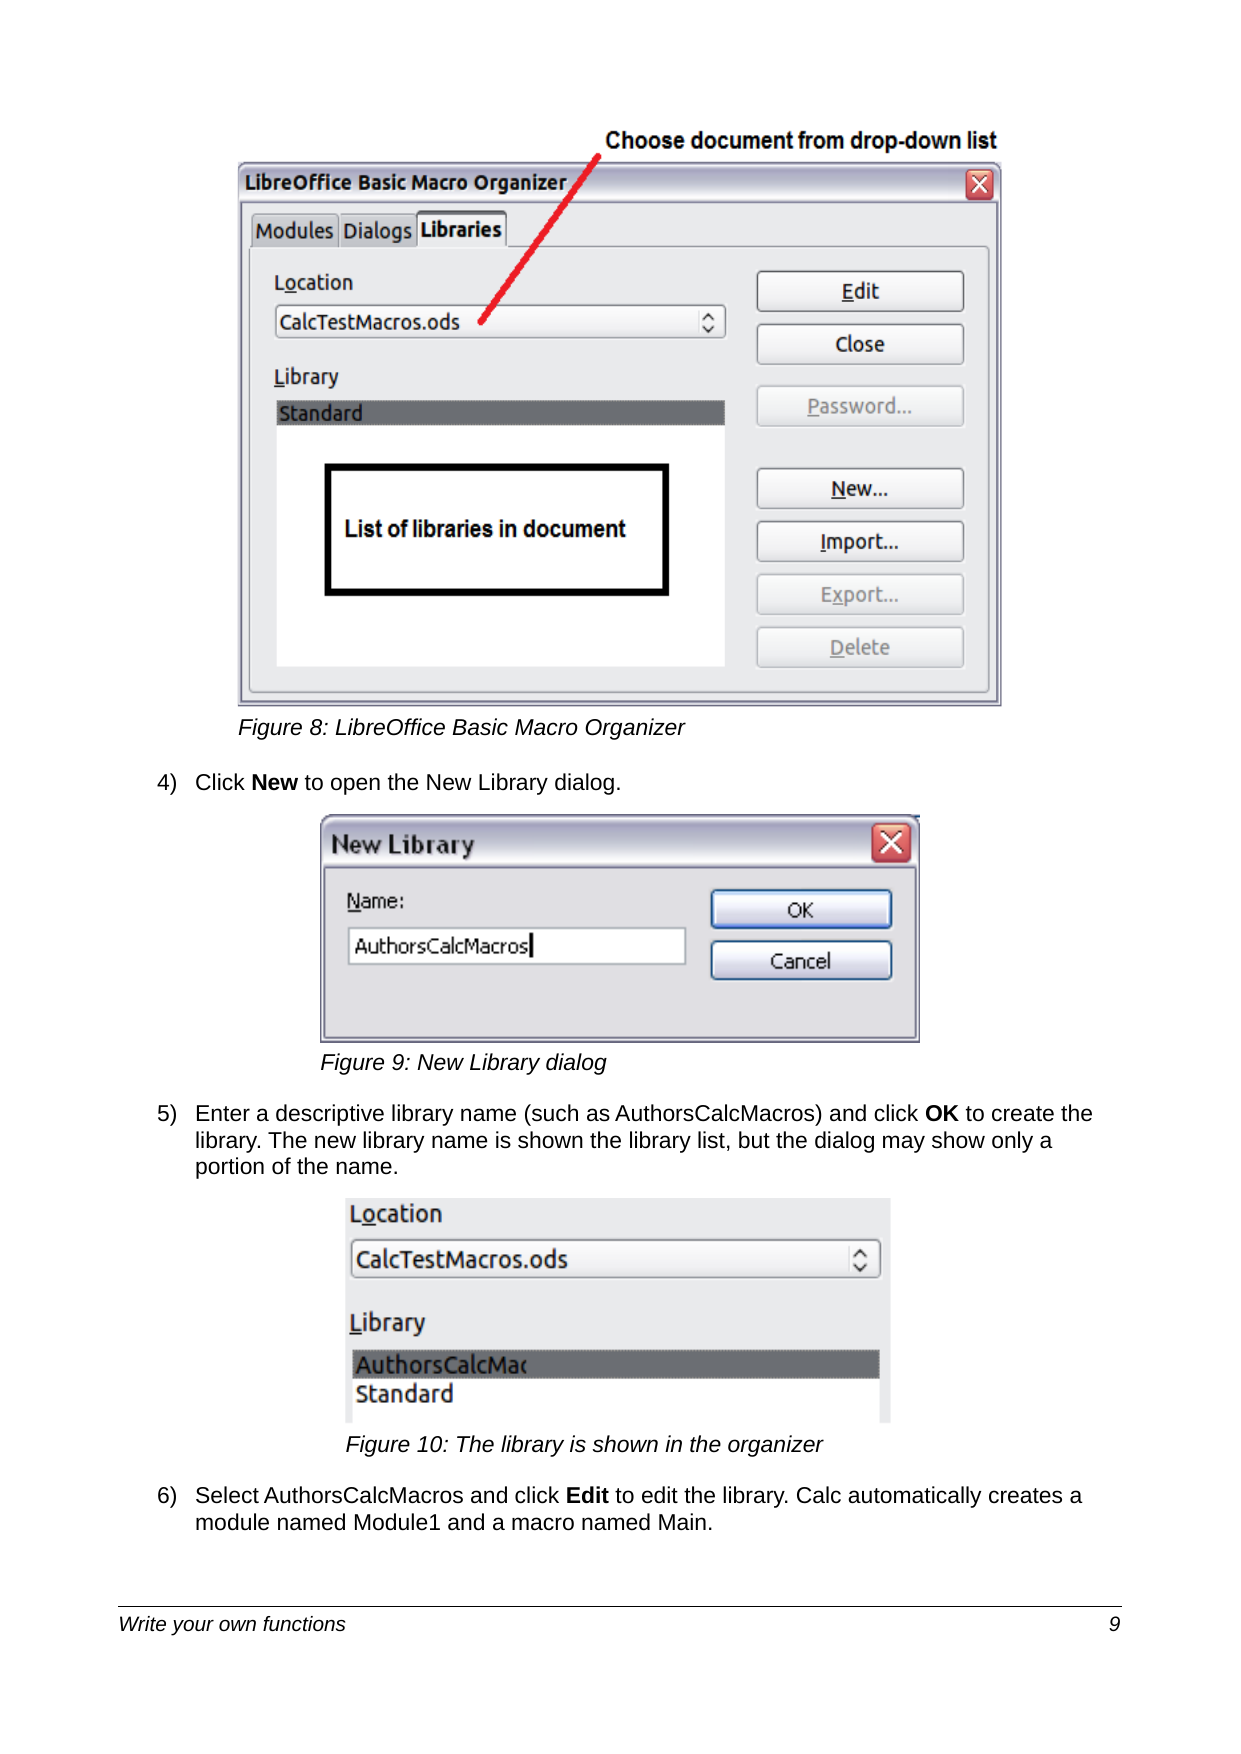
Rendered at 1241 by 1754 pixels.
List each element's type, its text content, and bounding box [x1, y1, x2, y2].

list Click New to open the New Library dialog. [177, 769, 1122, 796]
text Figure 10: The library is shown in the organizer [345, 1431, 895, 1457]
text Figure 9: New Library dialog [320, 1049, 920, 1075]
text Figure 8: LibreOffice Basic Macro Organizer [238, 714, 1002, 741]
list Select AuthorsCalcMacros and click Edit to edit the library. Calc automatically creates a module named Module1 and a macro named Main. [177, 1482, 1122, 1535]
picture [345, 1198, 894, 1425]
list Enter a descriptive library name (such as AuthorsCalcMacros) and click OK to create the library. The new library name is shown the library list, but the dialog may show only a portion of the name. [177, 1100, 1122, 1179]
picture [320, 814, 920, 1043]
picture [237, 118, 1003, 708]
